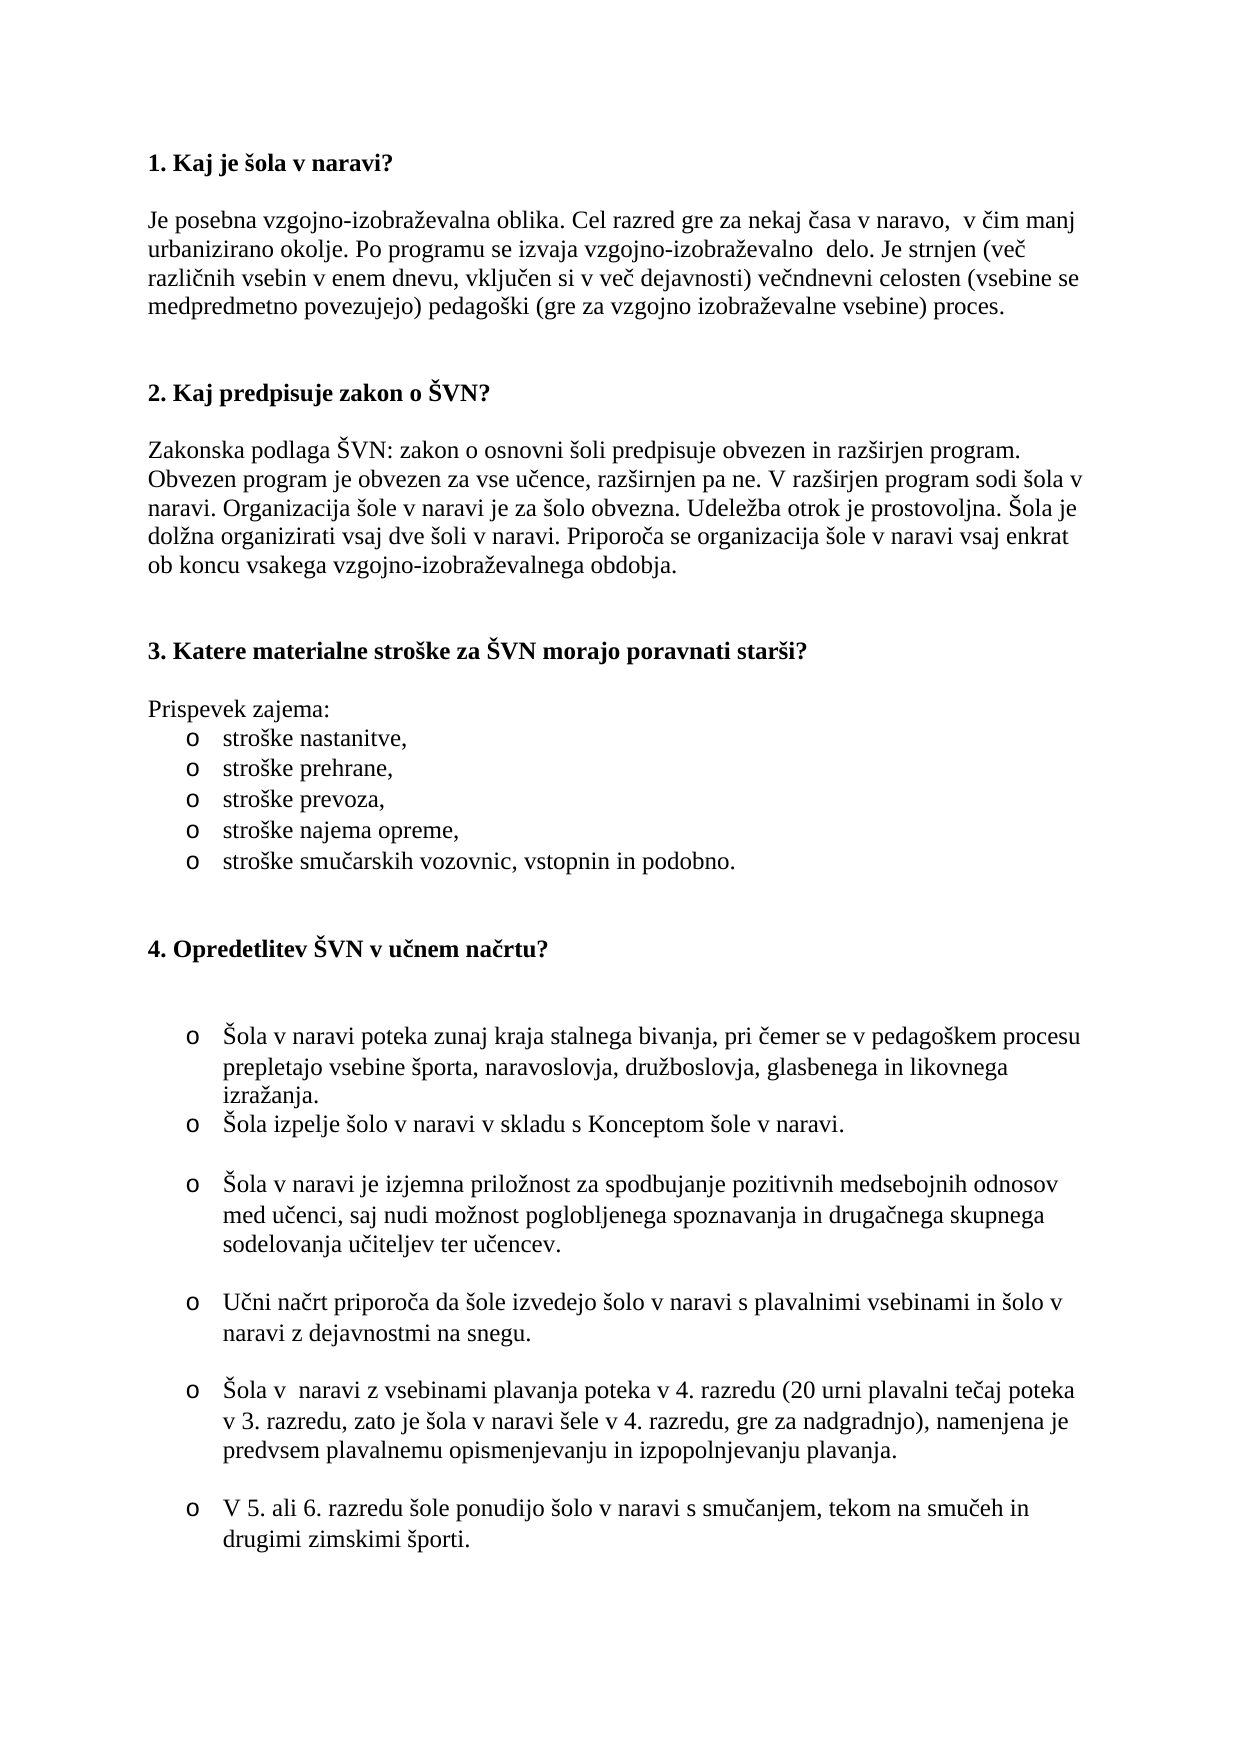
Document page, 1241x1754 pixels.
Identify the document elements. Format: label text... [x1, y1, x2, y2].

text Prispevek zajema: [148, 694, 1093, 723]
text 3. Katere materialne stroške za ŠVN morajo poravnati starši? [148, 636, 1093, 665]
list Šola v naravi je izjemna priložnost za spodbujanje pozitivnih medsebojnih odnosov med učenci, saj nudi možnost poglobljenega spoznavanja in drugačnega skupnega sodelovanja učiteljev ter učencev. [185, 1169, 1093, 1258]
list stroške prevoza, [185, 784, 1093, 815]
list stroške smučarskih vozovnic, vstopnin in podobno. [185, 846, 1093, 877]
list Šola v naravi poteka zunaj kraja stalnega bivanja, pri čemer se v pedagoškem procesu prepletajo vsebine športa, naravoslovja, družboslovja, glasbenega in likovnega izražanja. [185, 1021, 1093, 1109]
text 2. Kaj predpisuje zakon o ŠVN? [148, 378, 1093, 406]
text 1. Kaj je šola v naravi? [148, 148, 1093, 176]
list stroške najema opreme, [185, 815, 1093, 846]
list Šola v naravi z vsebinami plavanja poteka v 4. razredu (20 urni plavalni tečaj poteka v 3. razredu, zato je šola v naravi šele v 4. razredu, gre za nadgradnjo), namenjena je predvsem plavalnemu opismenjevanju in izpopolnjevanju plavanja. [185, 1376, 1093, 1464]
list stroške nastanitve, [185, 723, 1093, 753]
text Je posebna vzgojno-izobraževalna oblika. Cel razred gre za nekaj časa v naravo, v čim manj urbanizirano okolje. Po programu se izvaja vzgojno-izobraževalno delo. Je strnjen (več različnih vsebin v enem dnevu, vključen si v več dejavnosti) večndnevni celosten (vsebine se medpredmetno povezujejo) pedagoški (gre za vzgojno izobraževalne vsebine) proces. [148, 205, 1093, 320]
list V 5. ali 6. razredu šole ponudijo šolo v naravi s smučanjem, tekom na smučeh in drugimi zimskimi športi. [185, 1493, 1093, 1553]
text 4. Opredetlitev ŠVN v učnem načrtu? [148, 934, 1093, 963]
text Zakonska podlaga ŠVN: zakon o osnovni šoli predpisuje obvezen in razširjen program. Obvezen program je obvezen za vse učence, razširnjen pa ne. V razširjen program sodi šola v naravi. Organizacija šole v naravi je za šolo obvezna. Udeležba otrok je prostovoljna. Šola je dolžna organizirati vsaj dve šoli v naravi. Priporoča se organizacija šole v naravi vsaj enkrat ob koncu vsakega vzgojno-izobraževalnega obdobja. [148, 435, 1093, 579]
list Šola izpelje šolo v naravi v skladu s Konceptom šole v naravi. [185, 1109, 1093, 1140]
list stroške prehrane, [185, 753, 1093, 784]
list Učni načrt priporoča da šole izvedejo šolo v naravi s plavalnimi vsebinami in šolo v naravi z dejavnostmi na snegu. [185, 1287, 1093, 1346]
